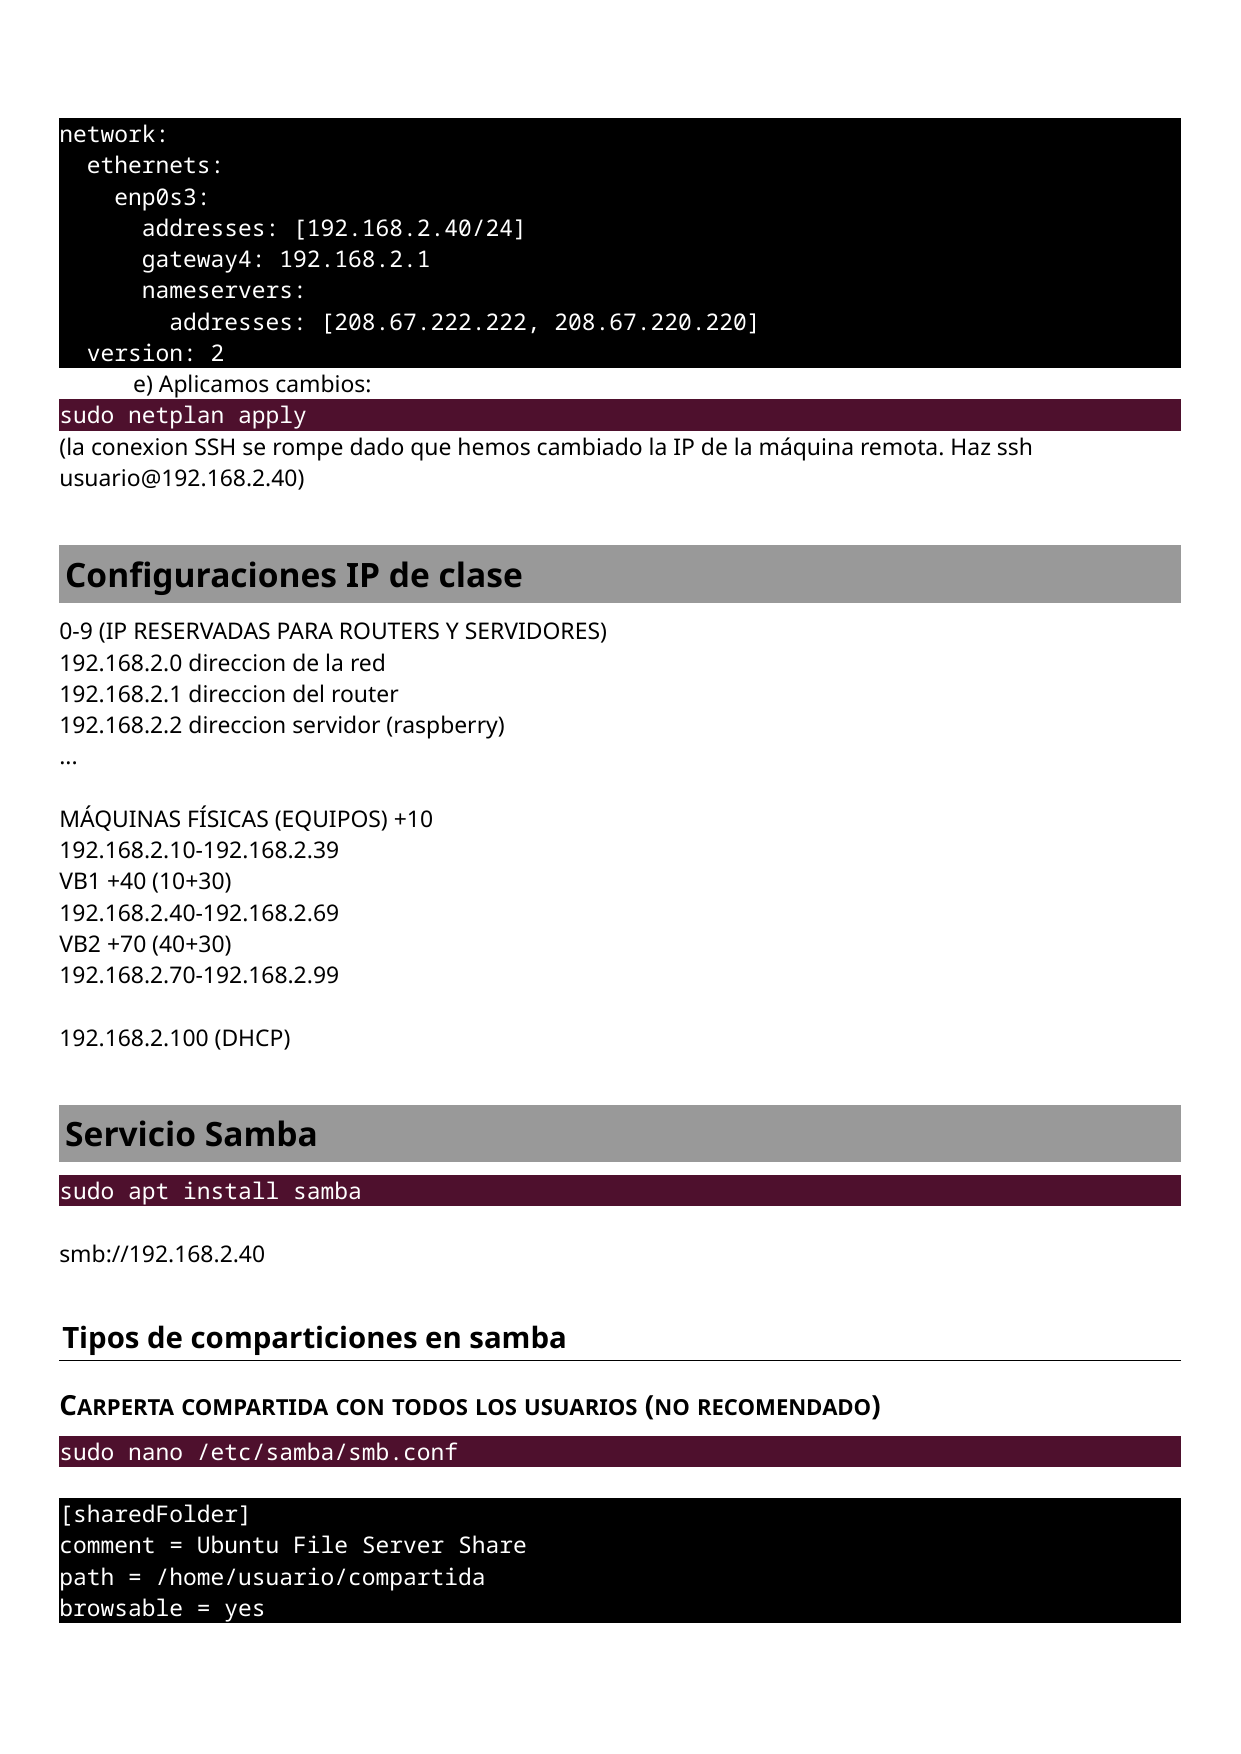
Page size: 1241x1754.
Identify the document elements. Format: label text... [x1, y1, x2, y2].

text gateway4: 192.168.2.1 [59, 243, 1181, 274]
subtitle Servicio Samba [59, 1105, 1181, 1162]
text ... [59, 740, 1181, 772]
text VB2 +70 (40+30) [59, 928, 1181, 959]
text 192.168.2.1 direccion del router [59, 678, 1181, 709]
text comment = Ubuntu File Server Share [59, 1529, 1181, 1561]
text 192.168.2.2 direccion servidor (raspberry) [59, 709, 1181, 740]
text addresses: [208.67.222.222, 208.67.220.220] [59, 306, 1181, 337]
text 192.168.2.100 (DHCP) [59, 1022, 1181, 1053]
text sudo nano /etc/samba/smb.conf [59, 1436, 1181, 1467]
text e) Aplicamos cambios: [59, 368, 1181, 399]
text MÁQUINAS FÍSICAS (EQUIPOS) +10 [59, 803, 1181, 834]
text 192.168.2.40-192.168.2.69 [59, 897, 1181, 928]
text ethernets: [59, 149, 1181, 181]
text network: [59, 118, 1181, 149]
text 192.168.2.70-192.168.2.99 [59, 959, 1181, 990]
text browsable = yes [59, 1592, 1181, 1623]
text addresses: [192.168.2.40/24] [59, 212, 1181, 243]
text nameservers: [59, 274, 1181, 306]
subtitle Configuraciones IP de clase [59, 545, 1181, 603]
text [sharedFolder] [59, 1498, 1181, 1529]
text VB1 +40 (10+30) [59, 865, 1181, 897]
text sudo netplan apply [59, 399, 1181, 431]
text path = /home/usuario/compartida [59, 1561, 1181, 1592]
text 0-9 (IP RESERVADAS PARA ROUTERS Y SERVIDORES) [59, 615, 1181, 647]
text enp0s3: [59, 181, 1181, 212]
subtitle Carperta compartida con todos los usuarios (no recomendado) [59, 1386, 1181, 1423]
text version: 2 [59, 337, 1181, 368]
text (la conexion SSH se rompe dado que hemos cambiado la IP de la máquina remota. Haz ssh usuario@192.168.2.40) [59, 431, 1181, 493]
text 192.168.2.10-192.168.2.39 [59, 834, 1181, 865]
text 192.168.2.0 direccion de la red [59, 647, 1181, 678]
subtitle Tipos de comparticiones en samba [59, 1314, 1181, 1360]
text smb://192.168.2.40 [59, 1237, 1181, 1269]
text sudo apt install samba [59, 1175, 1181, 1206]
